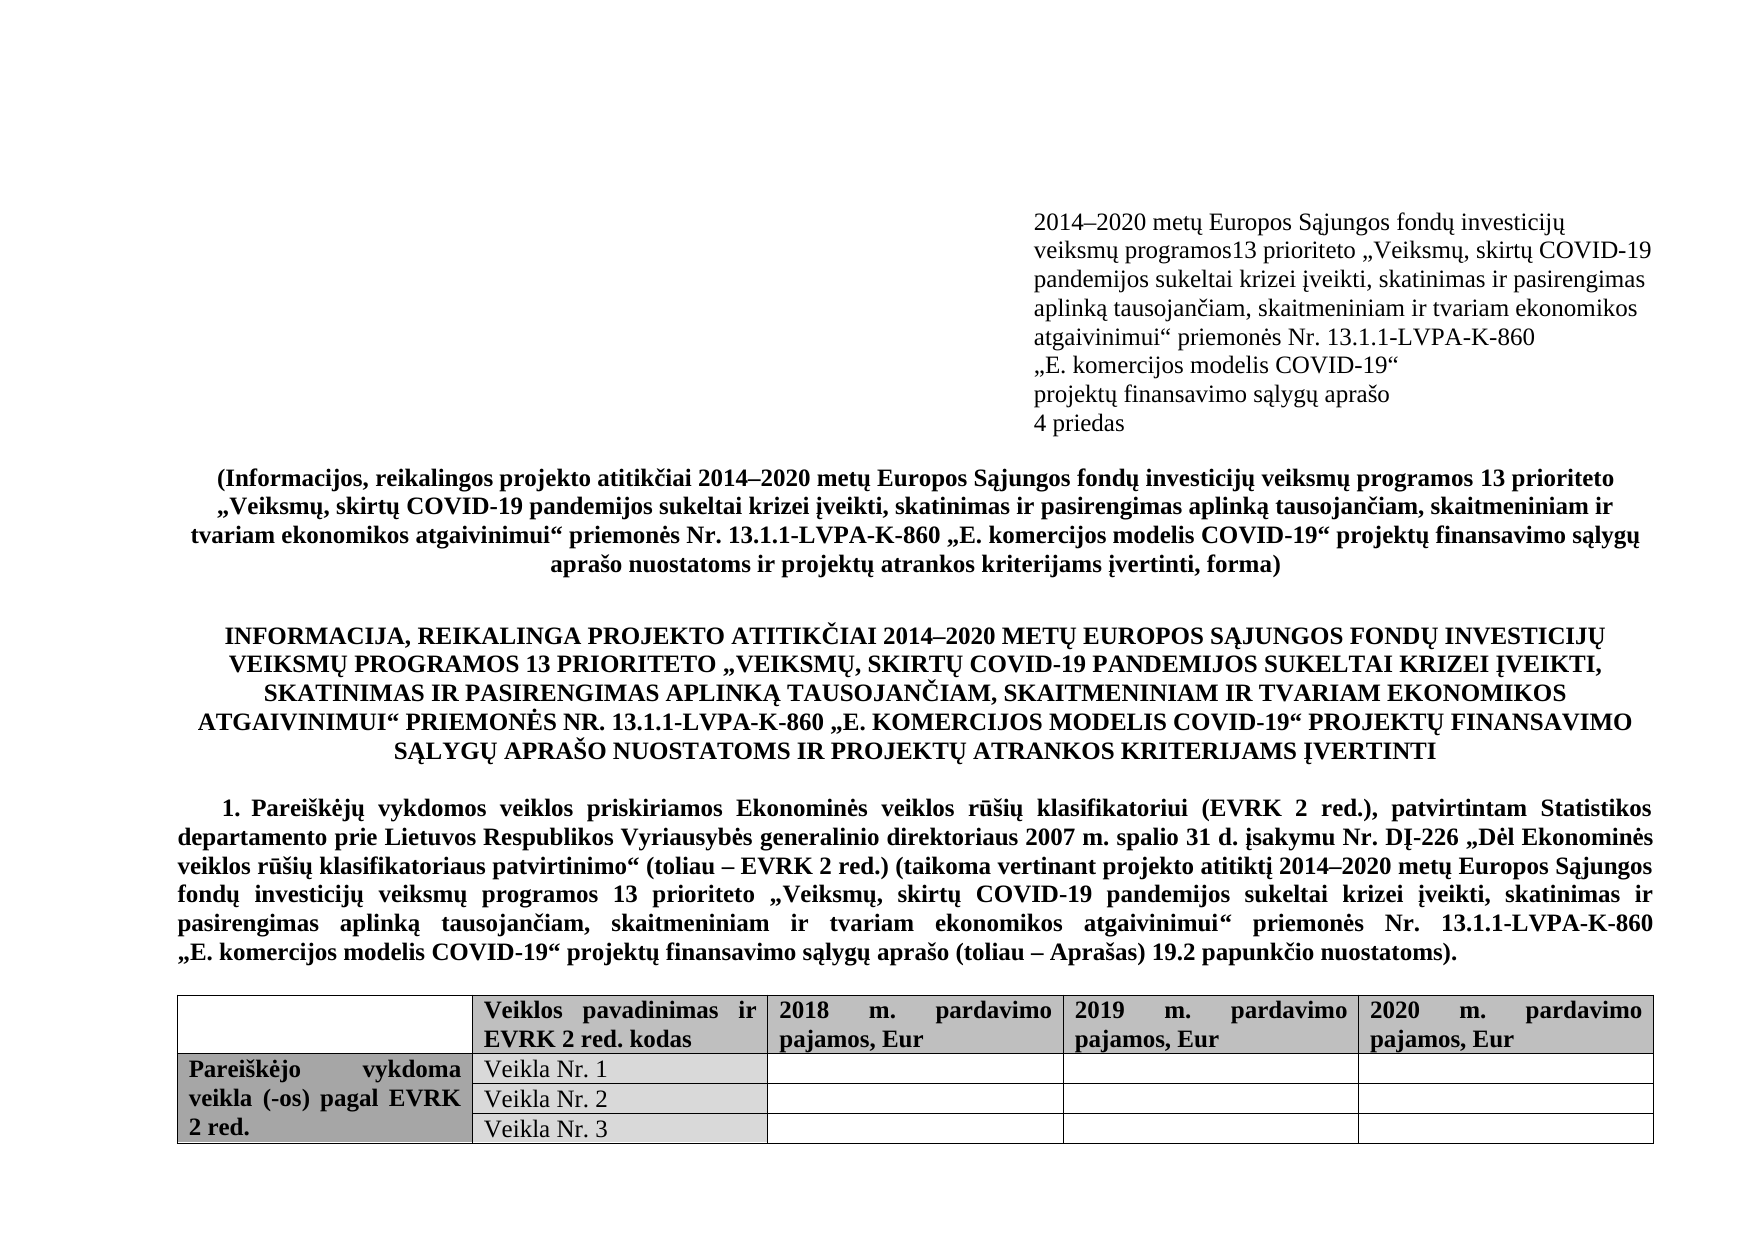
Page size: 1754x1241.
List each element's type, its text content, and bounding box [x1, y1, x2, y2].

table_cell [768, 1114, 1063, 1142]
table_cell [768, 1084, 1063, 1113]
text 2014–2020 metų Europos Sąjungos fondų investicijų [1034, 207, 1653, 236]
table_header 2019 m. pardavimo pajamos, Eur [1064, 996, 1358, 1053]
table_cell Veikla Nr. 1 [473, 1054, 767, 1083]
table_cell [1064, 1054, 1358, 1083]
table_cell [1064, 1084, 1358, 1113]
table_cell [1064, 1114, 1358, 1142]
table_header 2018 m. pardavimo pajamos, Eur [768, 996, 1063, 1053]
text veiksmų programos13 prioriteto „Veiksmų, skirtų COVID-19 [1034, 236, 1653, 264]
table_cell Pareiškėjo vykdoma veikla (-os) pagal EVRK 2 red. [178, 1054, 472, 1142]
text aplinką tausojančiam, skaitmeniniam ir tvariam ekonomikos [1034, 293, 1653, 322]
text projektų finansavimo sąlygų aprašo [1034, 379, 1653, 408]
table_cell [1359, 1084, 1653, 1113]
text pandemijos sukeltai krizei įveikti, skatinimas ir pasirengimas [1034, 264, 1653, 293]
table_cell [768, 1054, 1063, 1083]
table_cell [1359, 1054, 1653, 1083]
text „E. komercijos modelis COVID-19“ [1034, 351, 1653, 379]
table_cell Veikla Nr. 3 [473, 1114, 767, 1142]
text 1. Pareiškėjų vykdomos veiklos priskiriamos Ekonominės veiklos rūšių klasifikatoriui (EVRK 2 red.), patvirtintam Statistikos departamento prie Lietuvos Respublikos Vyriausybės generalinio direktoriaus 2007 m. spalio 31 d. įsakymu Nr. DĮ-226 „Dėl Ekonominės veiklos rūšių klasifikatoriaus patvirtinimo“ (toliau – EVRK 2 red.) (taikoma vertinant projekto atitiktį 2014–2020 metų Europos Sąjungos fondų investicijų veiksmų programos 13 prioriteto „Veiksmų, skirtų COVID-19 pandemijos sukeltai krizei įveikti, skatinimas ir pasirengimas aplinką tausojančiam, skaitmeniniam ir tvariam ekonomikos atgaivinimui“ priemonės Nr. 13.1.1-LVPA-K-860 „E. komercijos modelis COVID-19“ projektų finansavimo sąlygų aprašo (toliau – Aprašas) 19.2 papunkčio nuostatoms). [177, 793, 1653, 966]
text atgaivinimui“ priemonės Nr. 13.1.1-LVPA-K-860 [1034, 322, 1653, 351]
text (Informacijos, reikalingos projekto atitikčiai 2014–2020 metų Europos Sąjungos fondų investicijų veiksmų programos 13 prioriteto „Veiksmų, skirtų COVID-19 pandemijos sukeltai krizei įveikti, skatinimas ir pasirengimas aplinką tausojančiam, skaitmeniniam ir tvariam ekonomikos atgaivinimui“ priemonės Nr. 13.1.1-LVPA-K-860 „E. komercijos modelis COVID-19“ projektų finansavimo sąlygų aprašo nuostatoms ir projektų atrankos kriterijams įvertinti, forma) [177, 463, 1653, 578]
table_header [178, 996, 472, 1053]
table_cell [1359, 1114, 1653, 1142]
table_header Veiklos pavadinimas ir EVRK 2 red. kodas [473, 996, 767, 1053]
table_cell Veikla Nr. 2 [473, 1084, 767, 1113]
table_header 2020 m. pardavimo pajamos, Eur [1359, 996, 1653, 1053]
text INFORMACIJa, reikalingA projekto atitikČIAI 2014–2020 metų Europos Sąjungos fondų investicijų veiksmų programos 13 prioriteto „VEIKSMŲ, SKIRTŲ COVID-19 PANDEMIJOS SUKELTAI KRIZEI ĮVEIKTI, SKATINIMAS IR PASIRENGIMAS APLINKĄ TAUSOJANČIAM, SKAITMENINIAM IR TVARIAM EKONOMIKOS ATGAIVINIMUI“ priemonės Nr. 13.1.1-LVPA-K-860 „E. komercijos modelis COVID-19“ projektų finansavimo sąlygų aprašo NUOSTATOMS ir projektų atrankos kriterijams įvertinti [177, 621, 1653, 764]
text 4 priedas [1034, 408, 1653, 437]
